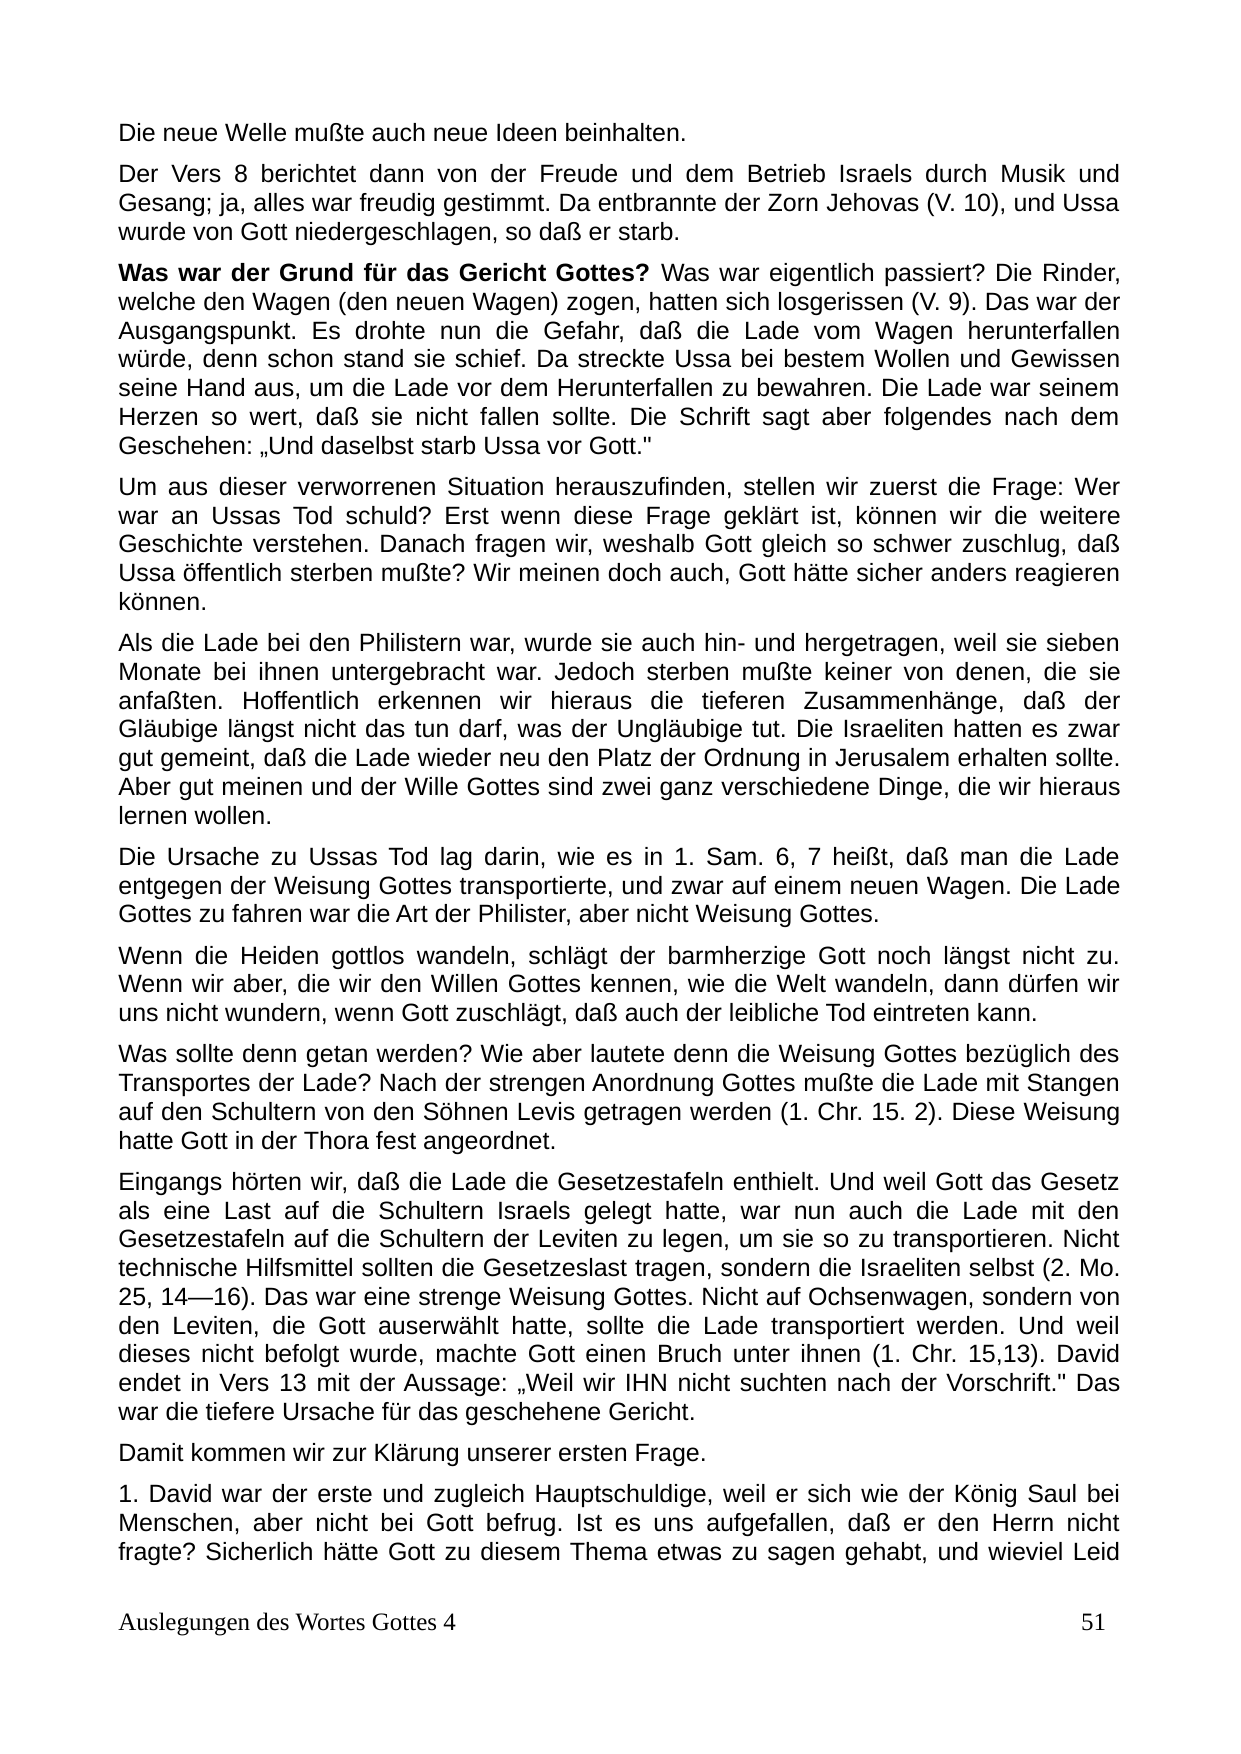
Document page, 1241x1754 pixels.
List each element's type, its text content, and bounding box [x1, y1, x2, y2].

text Die Ursache zu Ussas Tod lag darin, wie es in 1. Sam. 6, 7 heißt, daß man die Lade entgegen der Weisung Gottes transportierte, und zwar auf einem neuen Wagen. Die Lade Gottes zu fahren war die Art der Philister, aber nicht Weisung Gottes. [118, 842, 1122, 928]
text Als die Lade bei den Philistern war, wurde sie auch hin- und hergetragen, weil sie sieben Monate bei ihnen untergebracht war. Jedoch sterben mußte keiner von denen, die sie anfaßten. Hoffentlich erkennen wir hieraus die tieferen Zusammenhänge, daß der Gläubige längst nicht das tun darf, was der Ungläubige tut. Die Israeliten hatten es zwar gut gemeint, daß die Lade wieder neu den Platz der Ordnung in Jerusalem erhalten sollte. Aber gut meinen und der Wille Gottes sind zwei ganz verschiedene Dinge, die wir hieraus lernen wollen. [118, 628, 1122, 829]
text Der Vers 8 berichtet dann von der Freude und dem Betrieb Israels durch Musik und Gesang; ja, alles war freudig gestimmt. Da entbrannte der Zorn Jehovas (V. 10), und Ussa wurde von Gott niedergeschlagen, so daß er starb. [118, 159, 1122, 246]
text Was sollte denn getan werden? Wie aber lautete denn die Weisung Gottes bezüglich des Transportes der Lade? Nach der strengen Anordnung Gottes mußte die Lade mit Stangen auf den Schultern von den Söhnen Levis getragen werden (1. Chr. 15. 2). Diese Weisung hatte Gott in der Thora fest angeordnet. [118, 1039, 1122, 1154]
text Um aus dieser verworrenen Situation herauszufinden, stellen wir zuerst die Frage: Wer war an Ussas Tod schuld? Erst wenn diese Frage geklärt ist, können wir die weitere Geschichte verstehen. Danach fragen wir, weshalb Gott gleich so schwer zuschlug, daß Ussa öffentlich sterben mußte? Wir meinen doch auch, Gott hätte sicher anders reagieren können. [118, 472, 1122, 616]
text Wenn die Heiden gottlos wandeln, schlägt der barmherzige Gott noch längst nicht zu. Wenn wir aber, die wir den Willen Gottes kennen, wie die Welt wandeln, dann dürfen wir uns nicht wundern, wenn Gott zuschlägt, daß auch der leibliche Tod eintreten kann. [118, 941, 1122, 1027]
text Damit kommen wir zur Klärung unserer ersten Frage. [118, 1438, 1122, 1467]
text 1. David war der erste und zugleich Hauptschuldige, weil er sich wie der König Saul bei Menschen, aber nicht bei Gott befrug. Ist es uns aufgefallen, daß er den Herrn nicht fragte? Sicherlich hätte Gott zu diesem Thema etwas zu sagen gehabt, und wieviel Leid [118, 1479, 1122, 1566]
text Was war der Grund für das Gericht Gottes? Was war eigentlich passiert? Die Rinder, welche den Wagen (den neuen Wagen) zogen, hatten sich losgerissen (V. 9). Das war der Ausgangspunkt. Es drohte nun die Gefahr, daß die Lade vom Wagen herunterfallen würde, denn schon stand sie schief. Da streckte Ussa bei bestem Wollen und Gewissen seine Hand aus, um die Lade vor dem Herunterfallen zu bewahren. Die Lade war seinem Herzen so wert, daß sie nicht fallen sollte. Die Schrift sagt aber folgendes nach dem Geschehen: „Und daselbst starb Ussa vor Gott." [118, 258, 1122, 459]
text Eingangs hörten wir, daß die Lade die Gesetzestafeln enthielt. Und weil Gott das Gesetz als eine Last auf die Schultern Israels gelegt hatte, war nun auch die Lade mit den Gesetzestafeln auf die Schultern der Leviten zu legen, um sie so zu transportieren. Nicht technische Hilfsmittel sollten die Gesetzeslast tragen, sondern die Israeliten selbst (2. Mo. 25, 14—16). Das war eine strenge Weisung Gottes. Nicht auf Ochsenwagen, sondern von den Leviten, die Gott auserwählt hatte, sollte die Lade transportiert werden. Und weil dieses nicht befolgt wurde, machte Gott einen Bruch unter ihnen (1. Chr. 15,13). David endet in Vers 13 mit der Aussage: „Weil wir IHN nicht suchten nach der Vorschrift." Das war die tiefere Ursache für das geschehene Gericht. [118, 1167, 1122, 1426]
text Die neue Welle mußte auch neue Ideen beinhalten. [118, 118, 1122, 147]
